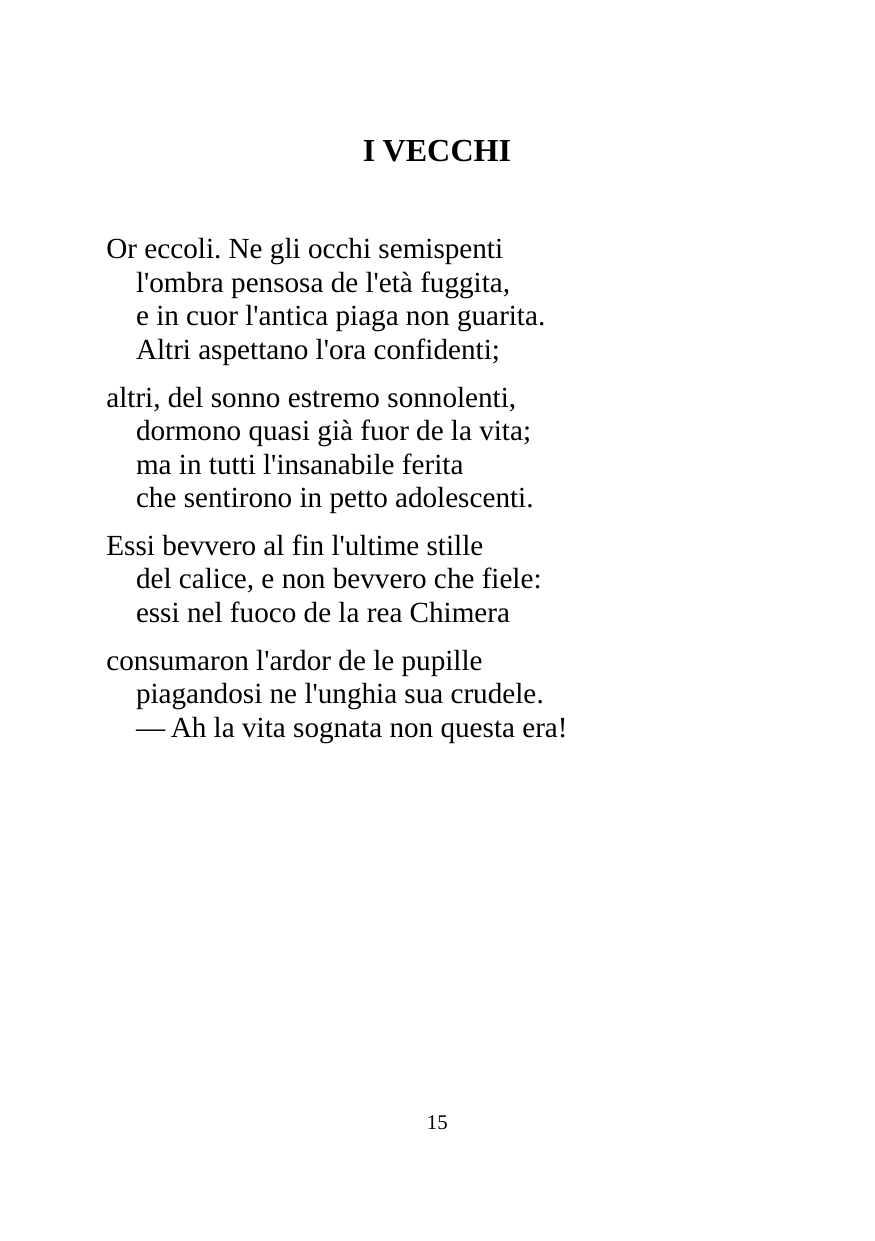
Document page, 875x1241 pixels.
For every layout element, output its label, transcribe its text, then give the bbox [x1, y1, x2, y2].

text altri, del sonno estremo sonnolenti, dormono quasi già fuor de la vita; ma in tutti l'insanabile ferita che sentirono in petto adolescenti. [106, 380, 768, 514]
text Essi bevvero al fin l'ultime stille del calice, e non bevvero che fiele: essi nel fuoco de la rea Chimera [106, 528, 768, 629]
text Or eccoli. Ne gli occhi semispenti l'ombra pensosa de l'età fuggita, e in cuor l'antica piaga non guarita. Altri aspettano l'ora confidenti; [106, 231, 768, 366]
text consumaron l'ardor de le pupille piagandosi ne l'unghia sua crudele. — Ah la vita sognata non questa era! [106, 643, 768, 743]
subtitle I VECCHI [106, 131, 768, 168]
